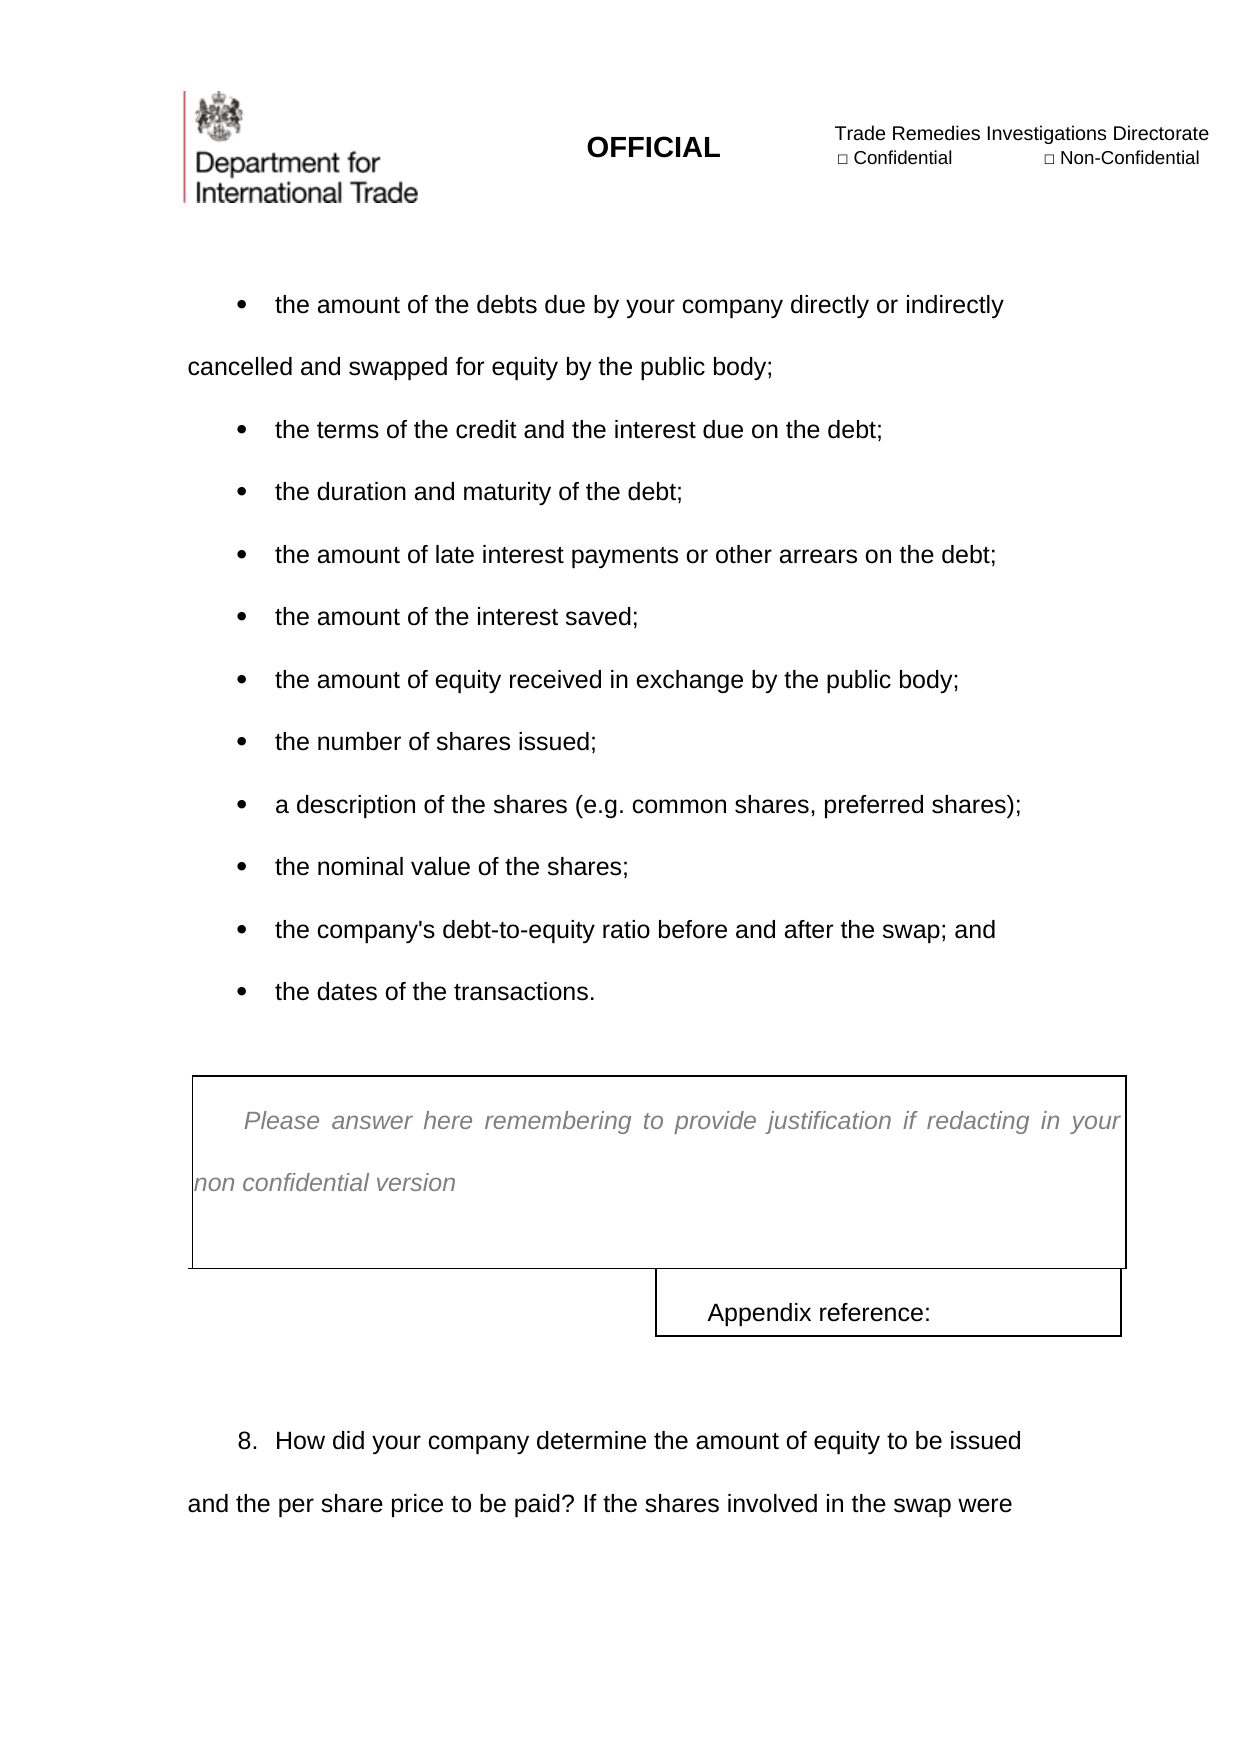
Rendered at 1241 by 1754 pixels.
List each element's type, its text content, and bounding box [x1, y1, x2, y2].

list the amount of the interest saved; [187, 575, 1053, 638]
table_cell Appendix reference: [657, 1269, 1120, 1335]
list the terms of the credit and the interest due on the debt; [187, 388, 1053, 450]
table_header [188, 1075, 192, 1267]
list the amount of the debts due by your company directly or indirectly cancelled and swapped for equity by the public body; [187, 263, 1053, 388]
table_cell [188, 1269, 655, 1335]
table_header Please answer here remembering to provide justification if redacting in your non confidential version [193, 1077, 1125, 1267]
list the amount of equity received in exchange by the public body; [187, 638, 1053, 700]
table_cell [1122, 1269, 1126, 1335]
list the dates of the transactions. [187, 950, 1053, 1013]
list the amount of late interest payments or other arrears on the debt; [187, 513, 1053, 575]
list the number of shares issued; [187, 700, 1053, 763]
list the nominal value of the shares; [187, 825, 1053, 888]
list the company's debt-to-equity ratio before and after the swap; and [187, 888, 1053, 950]
list a description of the shares (e.g. common shares, preferred shares); [187, 763, 1053, 825]
list How did your company determine the amount of equity to be issued and the per share price to be paid? If the shares involved in the swap were [187, 1399, 1053, 1524]
list the duration and maturity of the debt; [187, 450, 1053, 513]
